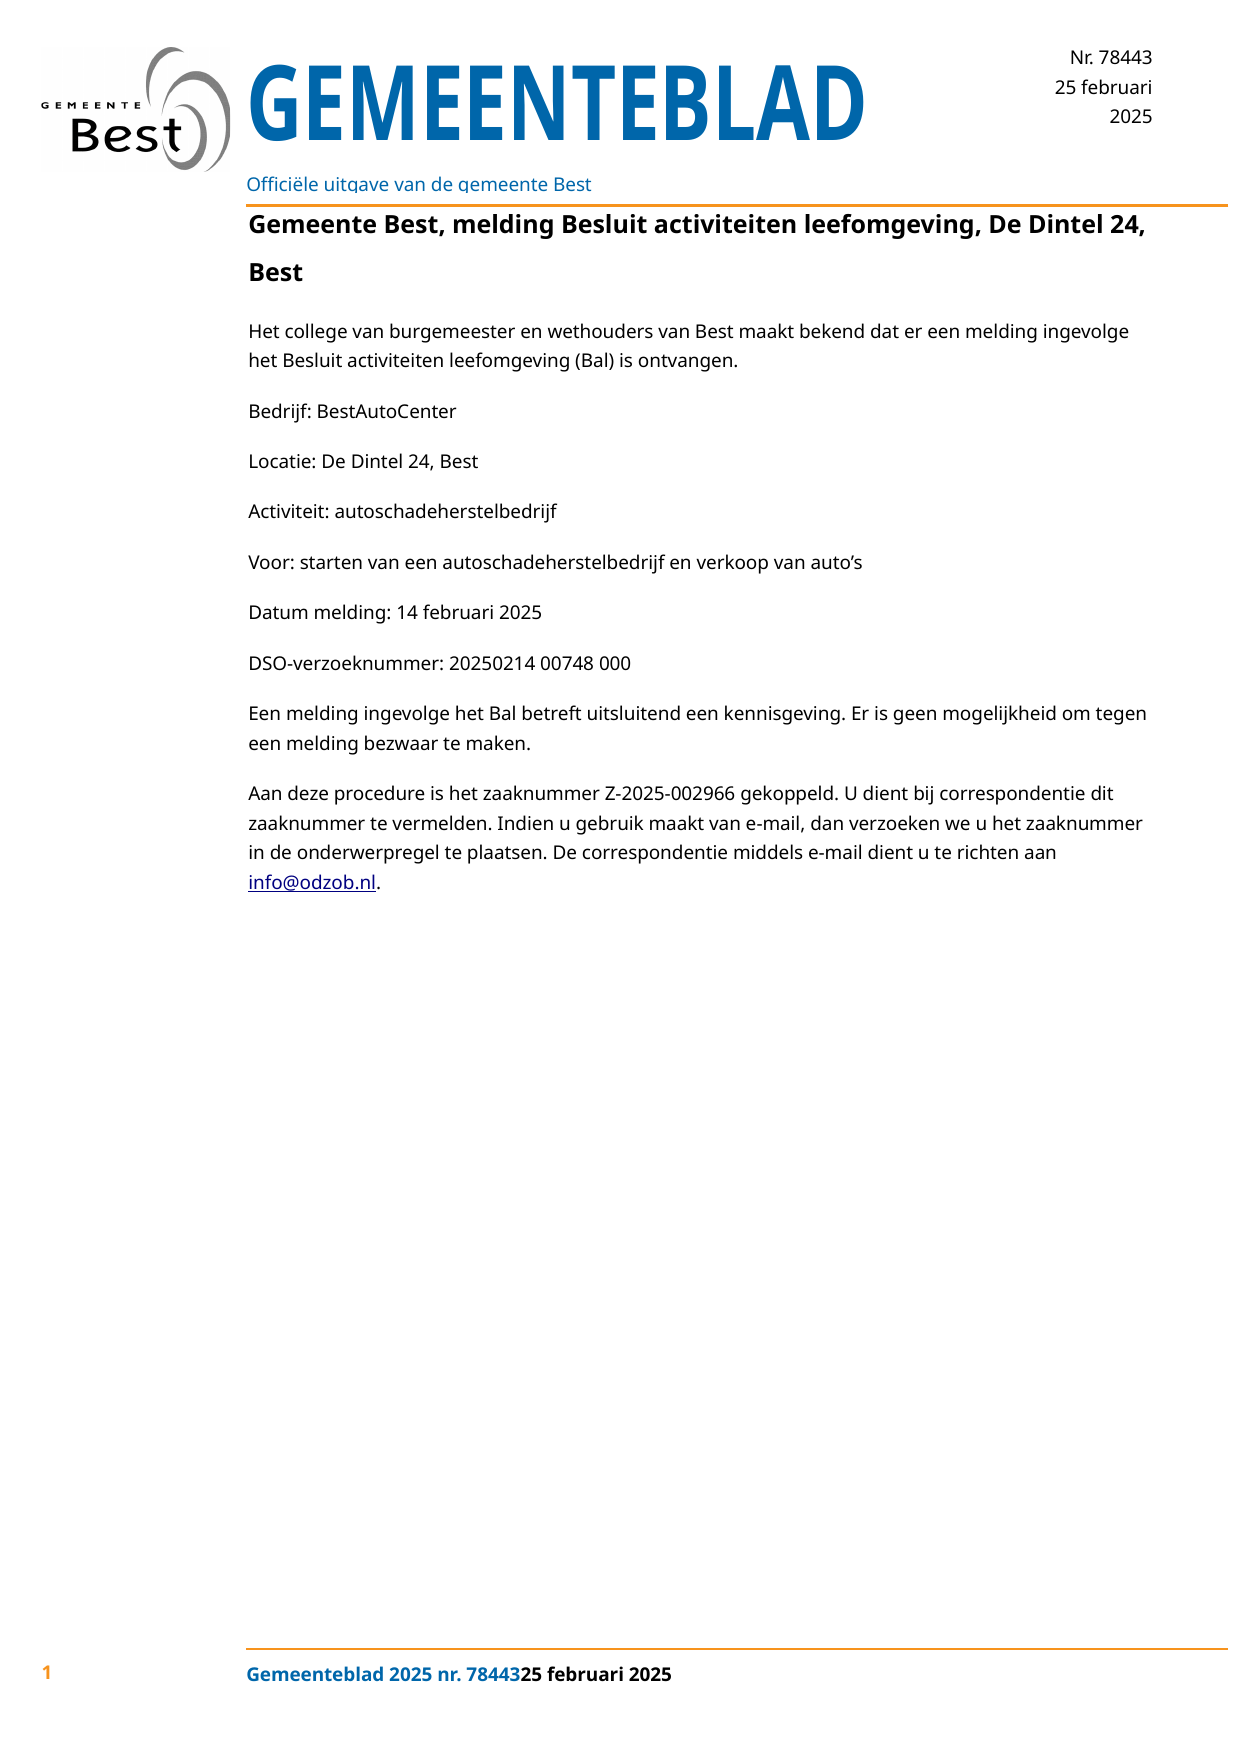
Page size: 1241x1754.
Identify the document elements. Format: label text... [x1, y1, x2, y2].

text Een melding ingevolge het Bal betreft uitsluitend een kennisgeving. Er is geen mogelijkheid om tegen een melding bezwaar te maken. [248, 700, 1152, 756]
text Locatie: De Dintel 24, Best [248, 448, 1152, 474]
text Activiteit: autoschadeherstelbedrijf [248, 499, 1152, 524]
text Bedrijf: BestAutoCenter [248, 398, 1152, 424]
picture [41, 47, 231, 172]
text Datum melding: 14 februari 2025 [248, 599, 1152, 625]
text DSO-verzoeknummer: 20250214 00748 000 [248, 650, 1152, 676]
text Aan deze procedure is het zaaknummer Z-2025-002966 gekoppeld. U dient bij correspondentie dit zaaknummer te vermelden. Indien u gebruik maakt van e-mail, dan verzoeken we u het zaaknummer in de onderwerpregel te plaatsen. De correspondentie middels e-mail dient u te richten aan info@odzob.nl. [248, 780, 1152, 895]
text Voor: starten van een autoschadeherstelbedrijf en verkoop van auto’s [248, 549, 1152, 575]
text Gemeente Best, melding Besluit activiteiten leefomgeving, De Dintel 24, Best [248, 207, 1152, 288]
text Het college van burgemeester en wethouders van Best maakt bekend dat er een melding ingevolge het Besluit activiteiten leefomgeving (Bal) is ontvangen. [248, 318, 1152, 373]
